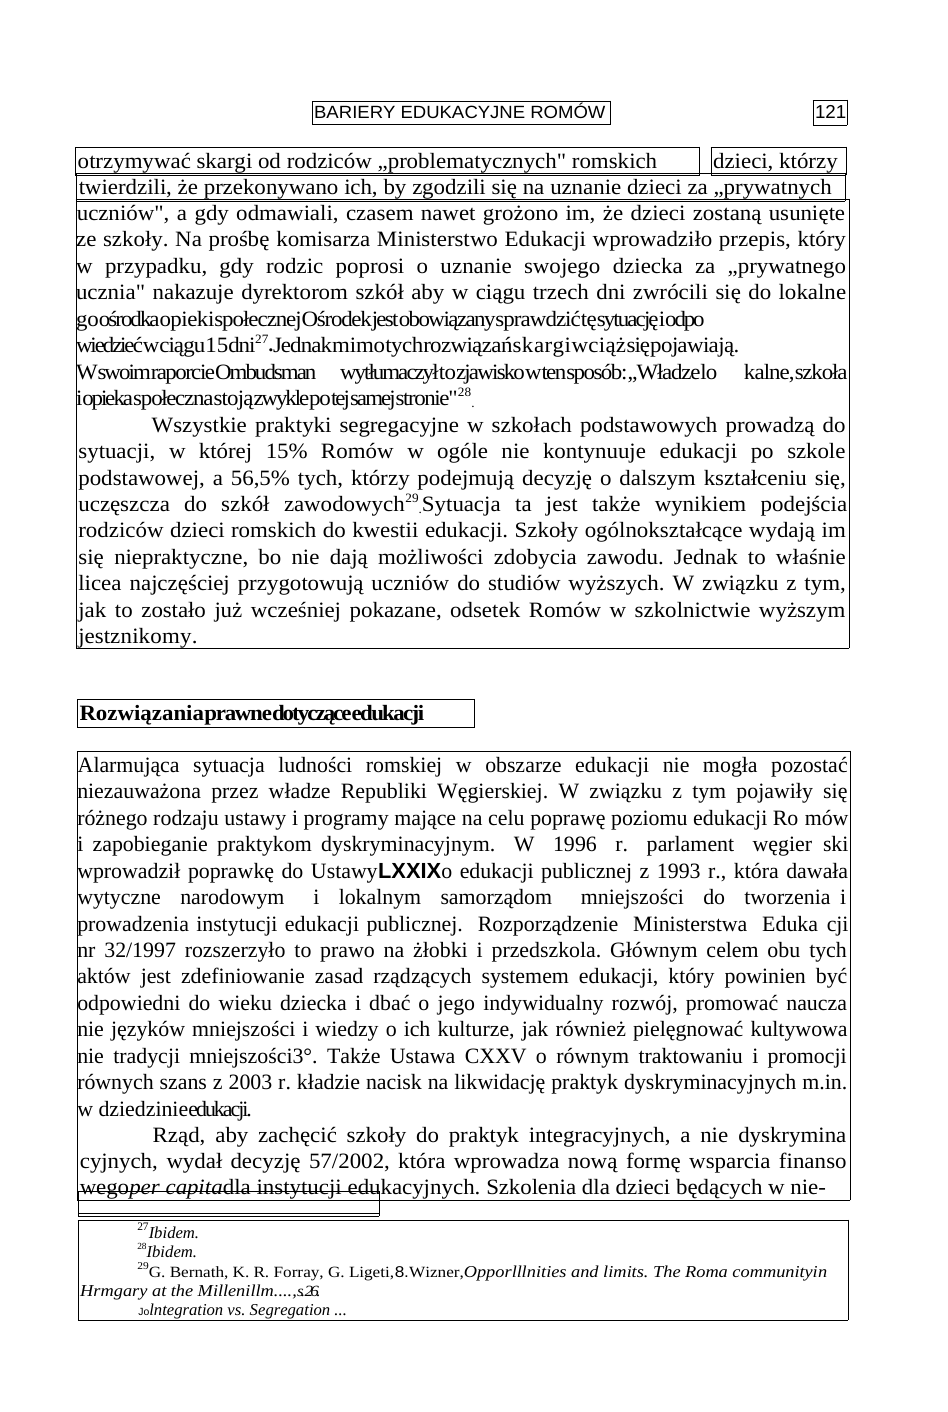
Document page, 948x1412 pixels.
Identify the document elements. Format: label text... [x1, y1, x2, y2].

text BARIERY EDUKACYJNE ROMÓW [314, 102, 610, 122]
text uczniów", a gdy odmawiali, czasem nawet grożono im, że dzieci zostaną usunięte ze szkoły. Na prośbę komisarza Ministerstwo Edukacji wprowadziło przepis, który w przypadku, gdy rodzic poprosi o uznanie swojego dziecka za „prywatnego ucznia" nakazuje dyrektorom szkół aby w ciągu trzech dni zwrócili się do lokalne­ goośrodkaopiekispołecznejOśrodekjestobowiązanysprawdzićtęsytuacjęiodpo­ wiedziećwciągu15dni27•Jednakmimotychrozwiązańskargiwciążsiępojawiają. WswoimraporcieOmbudsman wytłumaczyłtozjawiskowtensposób:,,Władzelo­ kalne,szkoła iopiekaspołecznastojązwyklepotejsamejstronie"28. [77, 200, 847, 410]
text otrzymywać skargi od rodziców „problematycznych" romskich [77, 148, 699, 173]
text Alarmująca sytuacja ludności romskiej w obszarze edukacji nie mogła pozostać niezauważona przez władze Republiki Węgierskiej. W związku z tym pojawiły się różnego rodzaju ustawy i programy mające na celu poprawę poziomu edukacji Ro­ mów i zapobieganie praktykom dyskryminacyjnym. W 1996 r. parlament węgier­ ski wprowadził poprawkę do UstawyLXXIXo edukacji publicznej z 1993 r., która dawała wytyczne narodowym i lokalnym samorządom mniejszości do tworzenia i prowadzenia instytucji edukacji publicznej. Rozporządzenie Ministerstwa Eduka­ cji nr 32/1997 rozszerzyło to prawo na żłobki i przedszkola. Głównym celem obu tych aktów jest zdefiniowanie zasad rządzących systemem edukacji, który powinien być odpowiedni do wieku dziecka i dbać o jego indywidualny rozwój, promować naucza­ nie języków mniejszości i wiedzy o ich kulturze, jak również pielęgnować kultywowa­ nie tradycji mniejszości3°. Także Ustawa CXXV o równym traktowaniu i promocji równych szans z 2003 r. kładzie nacisk na likwidację praktyk dyskryminacyjnych m.in. w dziedzinieedukacji. [78, 752, 848, 1121]
text 27Ibidem. [137, 1221, 848, 1243]
text Rozwiązaniaprawnedotycząceedukacji [79, 700, 474, 725]
text dzieci, którzy [713, 148, 846, 173]
text 29G. Bernath, K. R. Forray, G. Ligeti,8.Wizner,Opporlllnities and limits. The Roma communityin Hrmgary at the Millenillm....,s. 26. [80, 1261, 843, 1300]
text Rząd, aby zachęcić szkoły do praktyk integracyjnych, a nie dyskrymina­ cyjnych, wydał decyzję 57/2002, która wprowadza nową formę wsparcia finanso­ wegoper capitadla instytucji edukacyjnych. Szkolenia dla dzieci będących w nie- [79, 1122, 848, 1199]
text 28Ibidem. [137, 1243, 848, 1261]
text Jolntegration vs. Segregation ... [138, 1300, 848, 1319]
text Wszystkie praktyki segregacyjne w szkołach podstawowych prowadzą do sytuacji, w której 15% Romów w ogóle nie kontynuuje edukacji po szkole podstawowej, a 56,5% tych, którzy podejmują decyzję o dalszym kształceniu się, uczęszcza do szkół zawodowych29.Sytuacja ta jest także wynikiem podejścia rodziców dzieci romskich do kwestii edukacji. Szkoły ogólnokształcące wydają im się niepraktyczne, bo nie dają możliwości zdobycia zawodu. Jednak to właśnie licea najczęściej przygotowują uczniów do studiów wyższych. W związku z tym, jak to zostało już wcześniej pokazane, odsetek Romów w szkolnictwie wyższym jestznikomy. [78, 412, 847, 648]
text 121 [815, 101, 847, 123]
text twierdzili, że przekonywano ich, by zgodzili się na uznanie dzieci za „prywatnych [78, 174, 845, 199]
